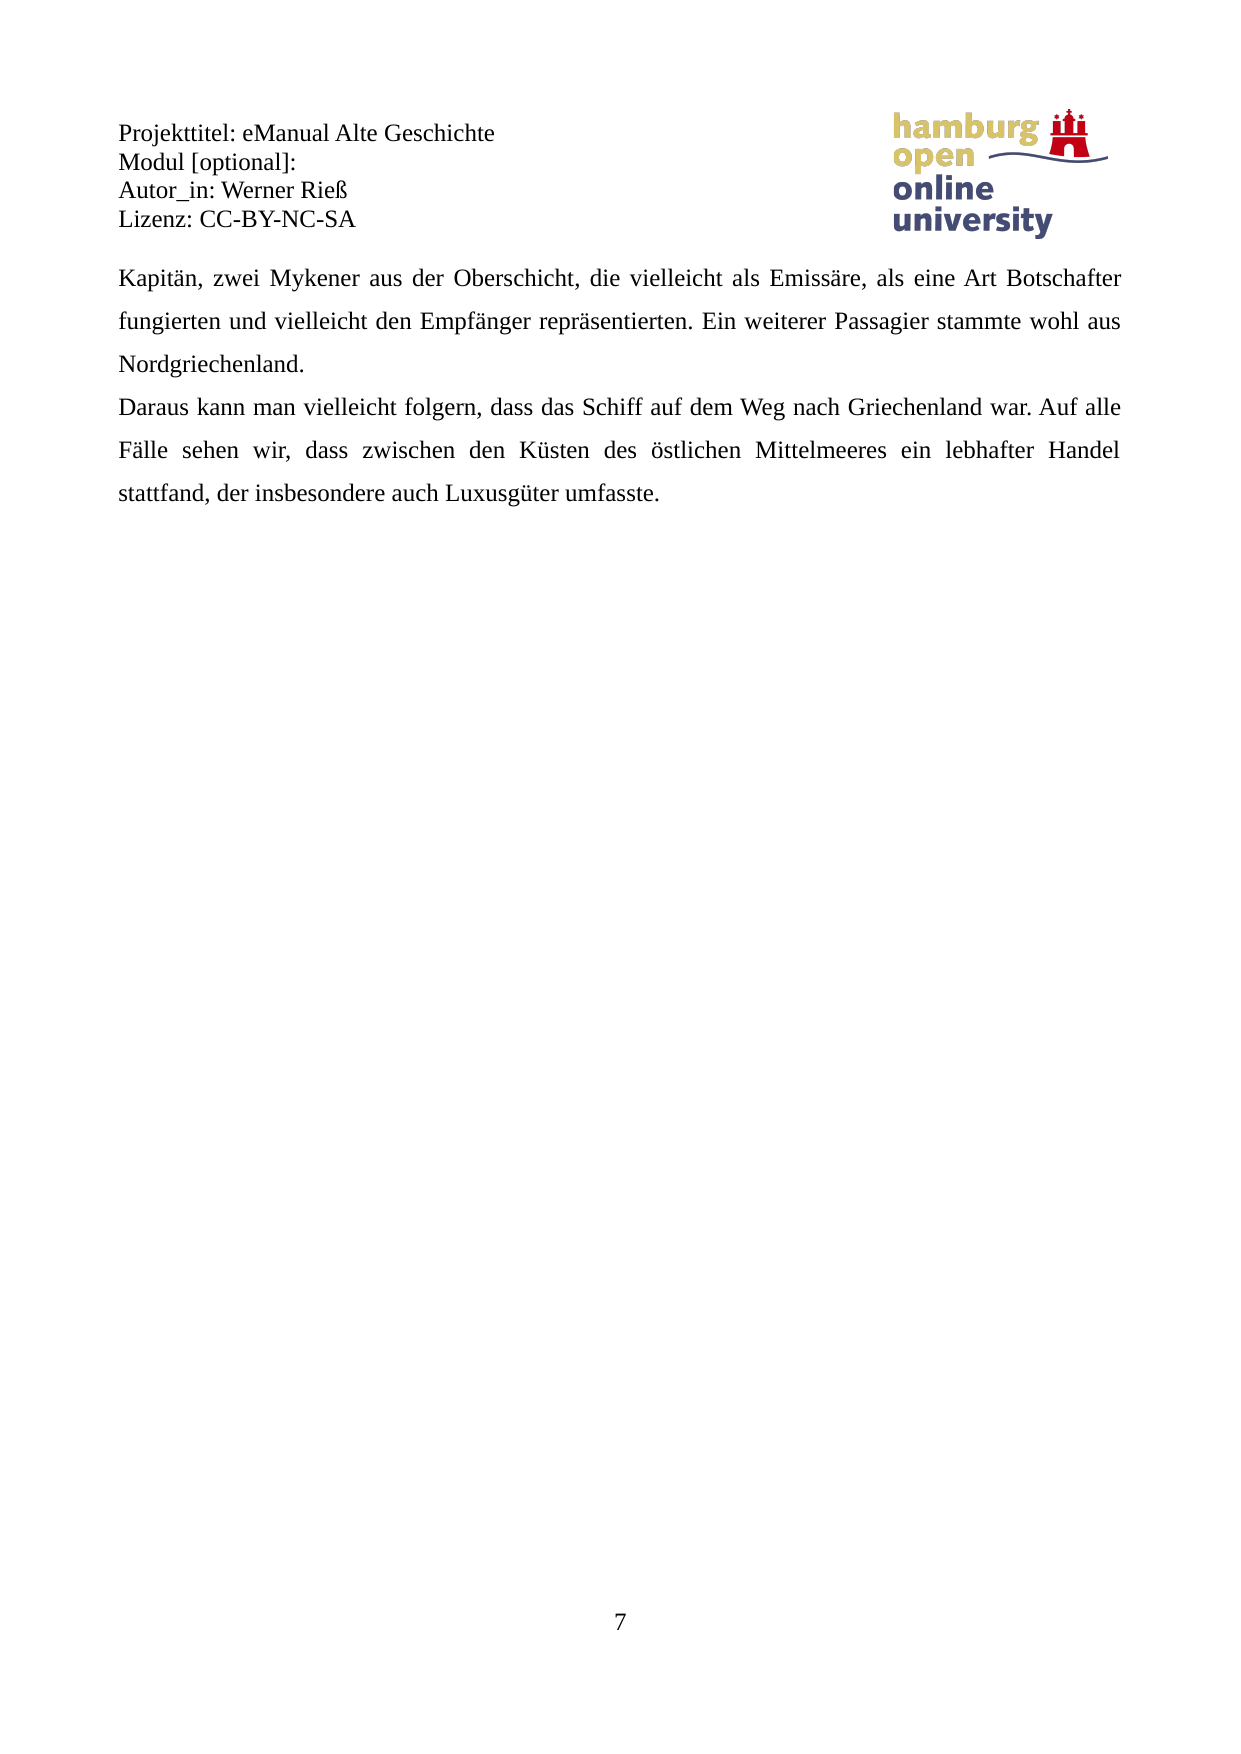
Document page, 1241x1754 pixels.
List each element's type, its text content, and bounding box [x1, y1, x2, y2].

text Kapitän, zwei Mykener aus der Oberschicht, die vielleicht als Emissäre, als eine Art Botschafter fungierten und vielleicht den Empfänger repräsentierten. Ein weiterer Passagier stammte wohl aus Nordgriechenland. [118, 263, 1122, 378]
picture [893, 109, 1108, 239]
text Daraus kann man vielleicht folgern, dass das Schiff auf dem Weg nach Griechenland war. Auf alle Fälle sehen wir, dass zwischen den Küsten des östlichen Mittelmeeres ein lebhafter Handel stattfand, der insbesondere auch Luxusgüter umfasste. [118, 392, 1122, 507]
